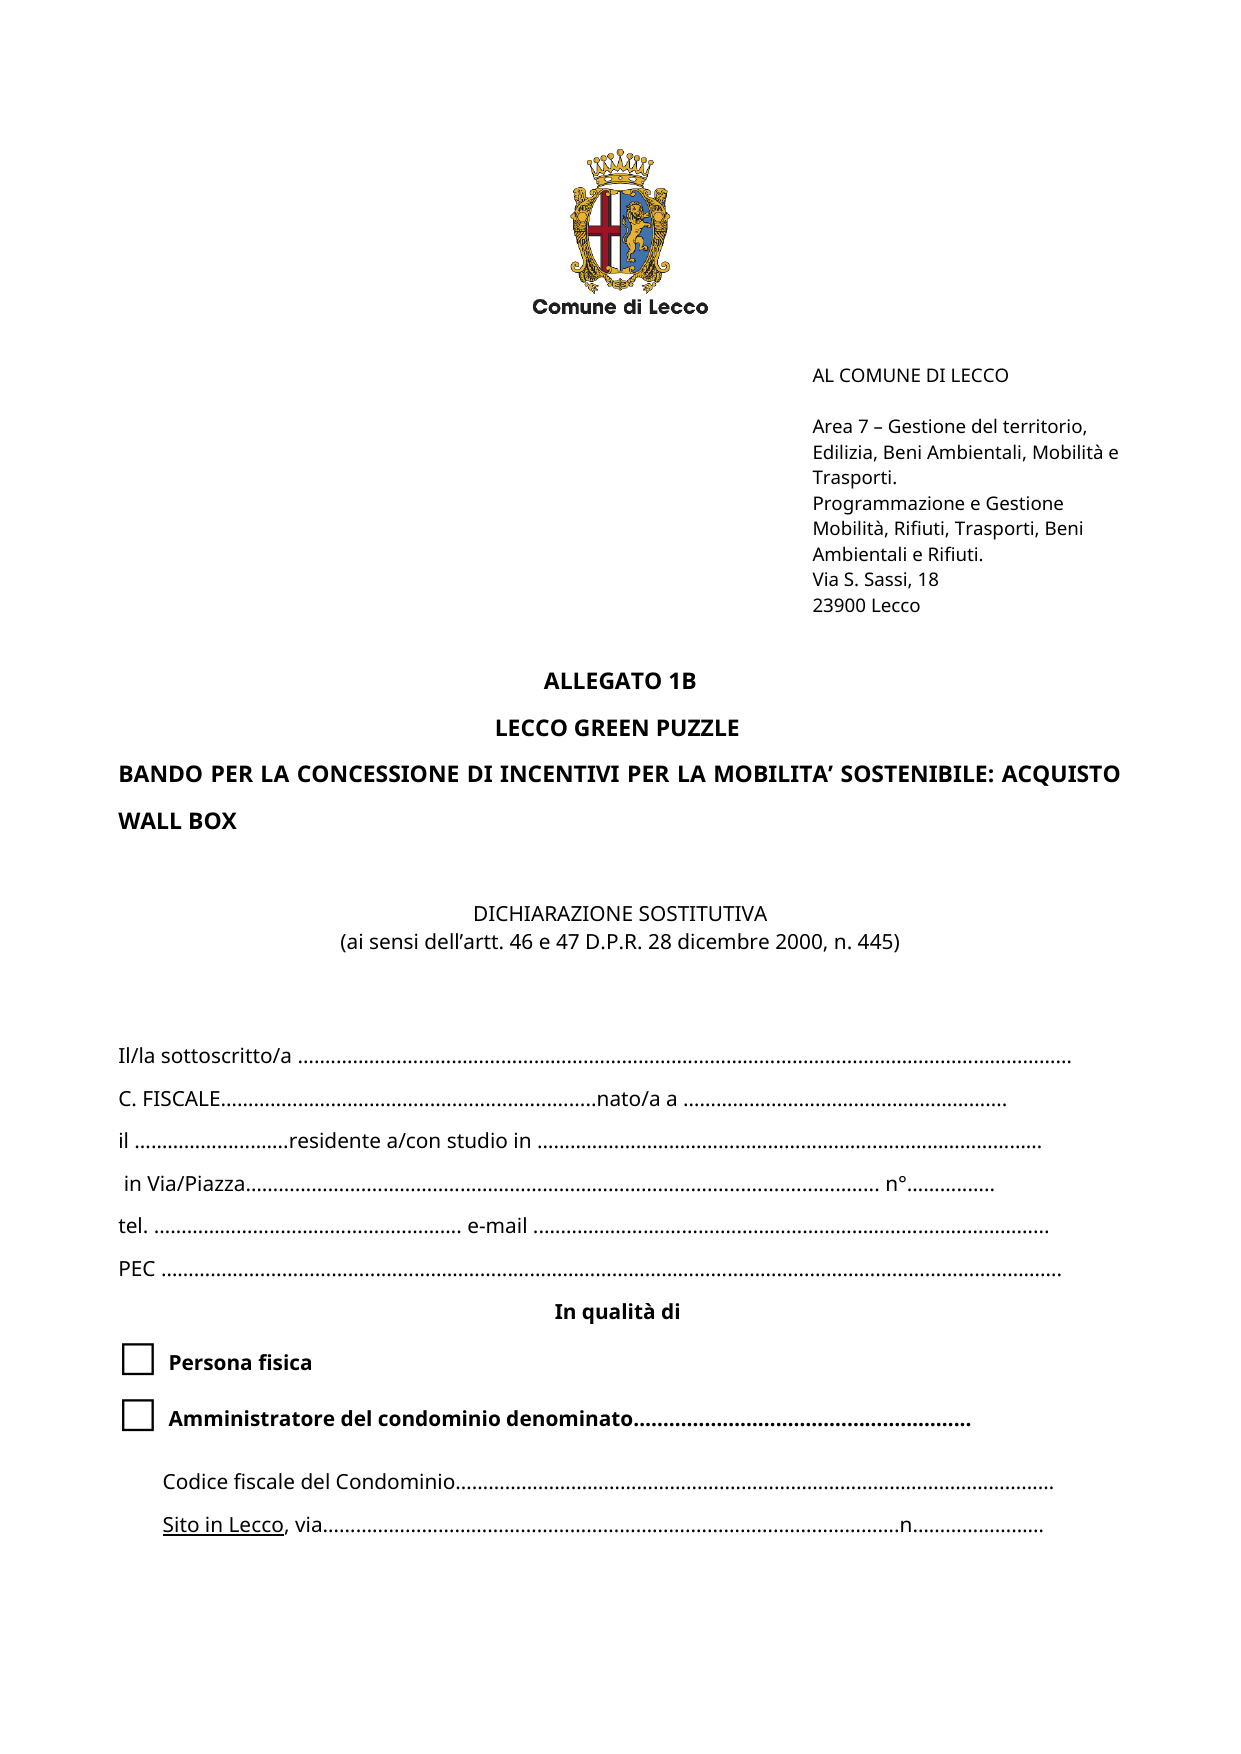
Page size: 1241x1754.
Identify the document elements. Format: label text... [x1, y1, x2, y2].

text In qualità di [118, 1297, 1122, 1325]
text (ai sensi dell’artt. 46 e 47 D.P.R. 28 dicembre 2000, n. 445) [118, 927, 1122, 956]
text Programmazione e Gestione Mobilità, Rifiuti, Trasporti, Beni Ambientali e Rifiuti. [812, 490, 1122, 567]
text tel. …………………..………………..…………. e-mail ..……………….…………….………………………………………………... [118, 1212, 1122, 1240]
text Codice fiscale del Condominio………………………………………….…………………………………...……………… [162, 1467, 1122, 1496]
text □ Persona fisica [118, 1325, 1122, 1382]
text ALLEGATO 1B [118, 665, 1122, 696]
text C. FISCALE…………..……….…………...…..........................nato/a a ……………………….…………………………. [118, 1084, 1122, 1112]
text in Via/Piazza………………….…………..…………………………………………............................... n°………..….. [118, 1169, 1122, 1197]
text BANDO PER LA CONCESSIONE DI INCENTIVI PER LA MOBILITA’ SOSTENIBILE: ACQUISTO WALL BOX [118, 758, 1122, 837]
text Sito in Lecco, via………………………………………………………….…………….………………….n…………………… [162, 1510, 1122, 1538]
text □ Amministratore del condominio denominato………………………………………………... [118, 1382, 1122, 1439]
text Via S. Sassi, 18 [812, 567, 1122, 592]
text 23900 Lecco [812, 592, 1122, 618]
text AL COMUNE DI LECCO [812, 363, 1122, 388]
text Il/la sottoscritto/a …….……………………………………….……………….…………………………………………………………… [118, 1041, 1122, 1070]
text LECCO GREEN PUZZLE [118, 712, 1122, 743]
text Area 7 – Gestione del territorio, Edilizia, Beni Ambientali, Mobilità e Trasporti. [812, 414, 1122, 490]
text PEC ……………….………………...…………………...………………………………………………………………………………………. [118, 1254, 1122, 1283]
text DICHIARAZIONE SOSTITUTIVA [118, 899, 1122, 927]
text il ……………......…….residente a/con studio in ……………………………………………………..………………………… [118, 1126, 1122, 1155]
